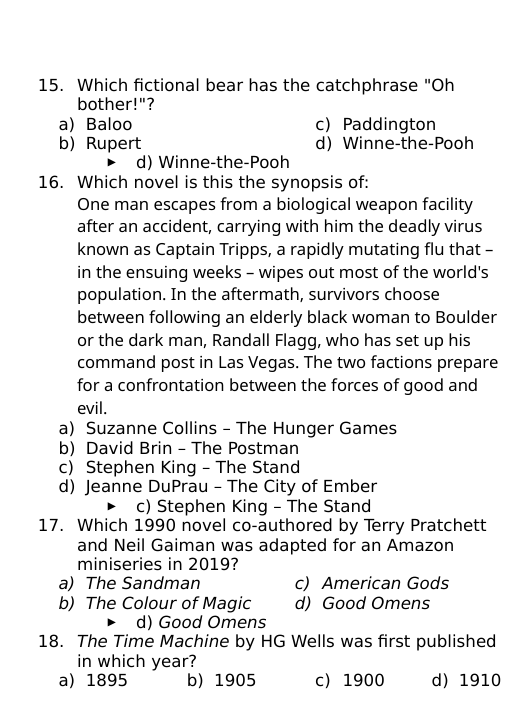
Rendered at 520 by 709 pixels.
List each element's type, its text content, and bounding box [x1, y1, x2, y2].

list Paddington [310, 115, 502, 134]
list The Sandman [53, 574, 254, 594]
list American Gods [289, 574, 502, 594]
list d) Winne-the-Pooh [106, 153, 502, 173]
list David Brin – The Postman [53, 439, 502, 458]
list 1895 [53, 671, 130, 691]
list The Time Machine by HG Wells was first published in which year? [32, 632, 502, 671]
list Which 1990 novel co-authored by Terry Pratchett and Neil Gaiman was adapted for an Amazon miniseries in 2019? [32, 516, 502, 574]
list Jeanne DuPrau – The City of Ember [53, 477, 502, 497]
list 1900 [310, 671, 385, 691]
list d) Good Omens [106, 613, 502, 632]
list Which fictional bear has the catchphrase "Oh bother!"? [32, 76, 502, 115]
list 1910 [426, 671, 502, 691]
list Good Omens [289, 594, 502, 613]
list Suzanne Collins – The Hunger Games [53, 419, 502, 439]
list Rupert [53, 134, 245, 153]
list Winne-the-Pooh [310, 134, 502, 153]
list Stephen King – The Stand [53, 458, 502, 477]
list Baloo [53, 115, 245, 134]
list Which novel is this the synopsis of: One man escapes from a biological weapon facility after an accident, carrying with him the deadly virus known as Captain Tripps, a rapidly mutating flu that – in the ensuing weeks – wipes out most of the world's population. In the aftermath, survivors choose between following an elderly black woman to Boulder or the dark man, Randall Flagg, who has set up his command post in Las Vegas. The two factions prepare for a confrontation between the forces of good and evil. [32, 173, 502, 419]
list c) Stephen King – The Stand [106, 497, 502, 516]
list The Colour of Magic [53, 594, 254, 613]
list 1905 [181, 671, 260, 691]
